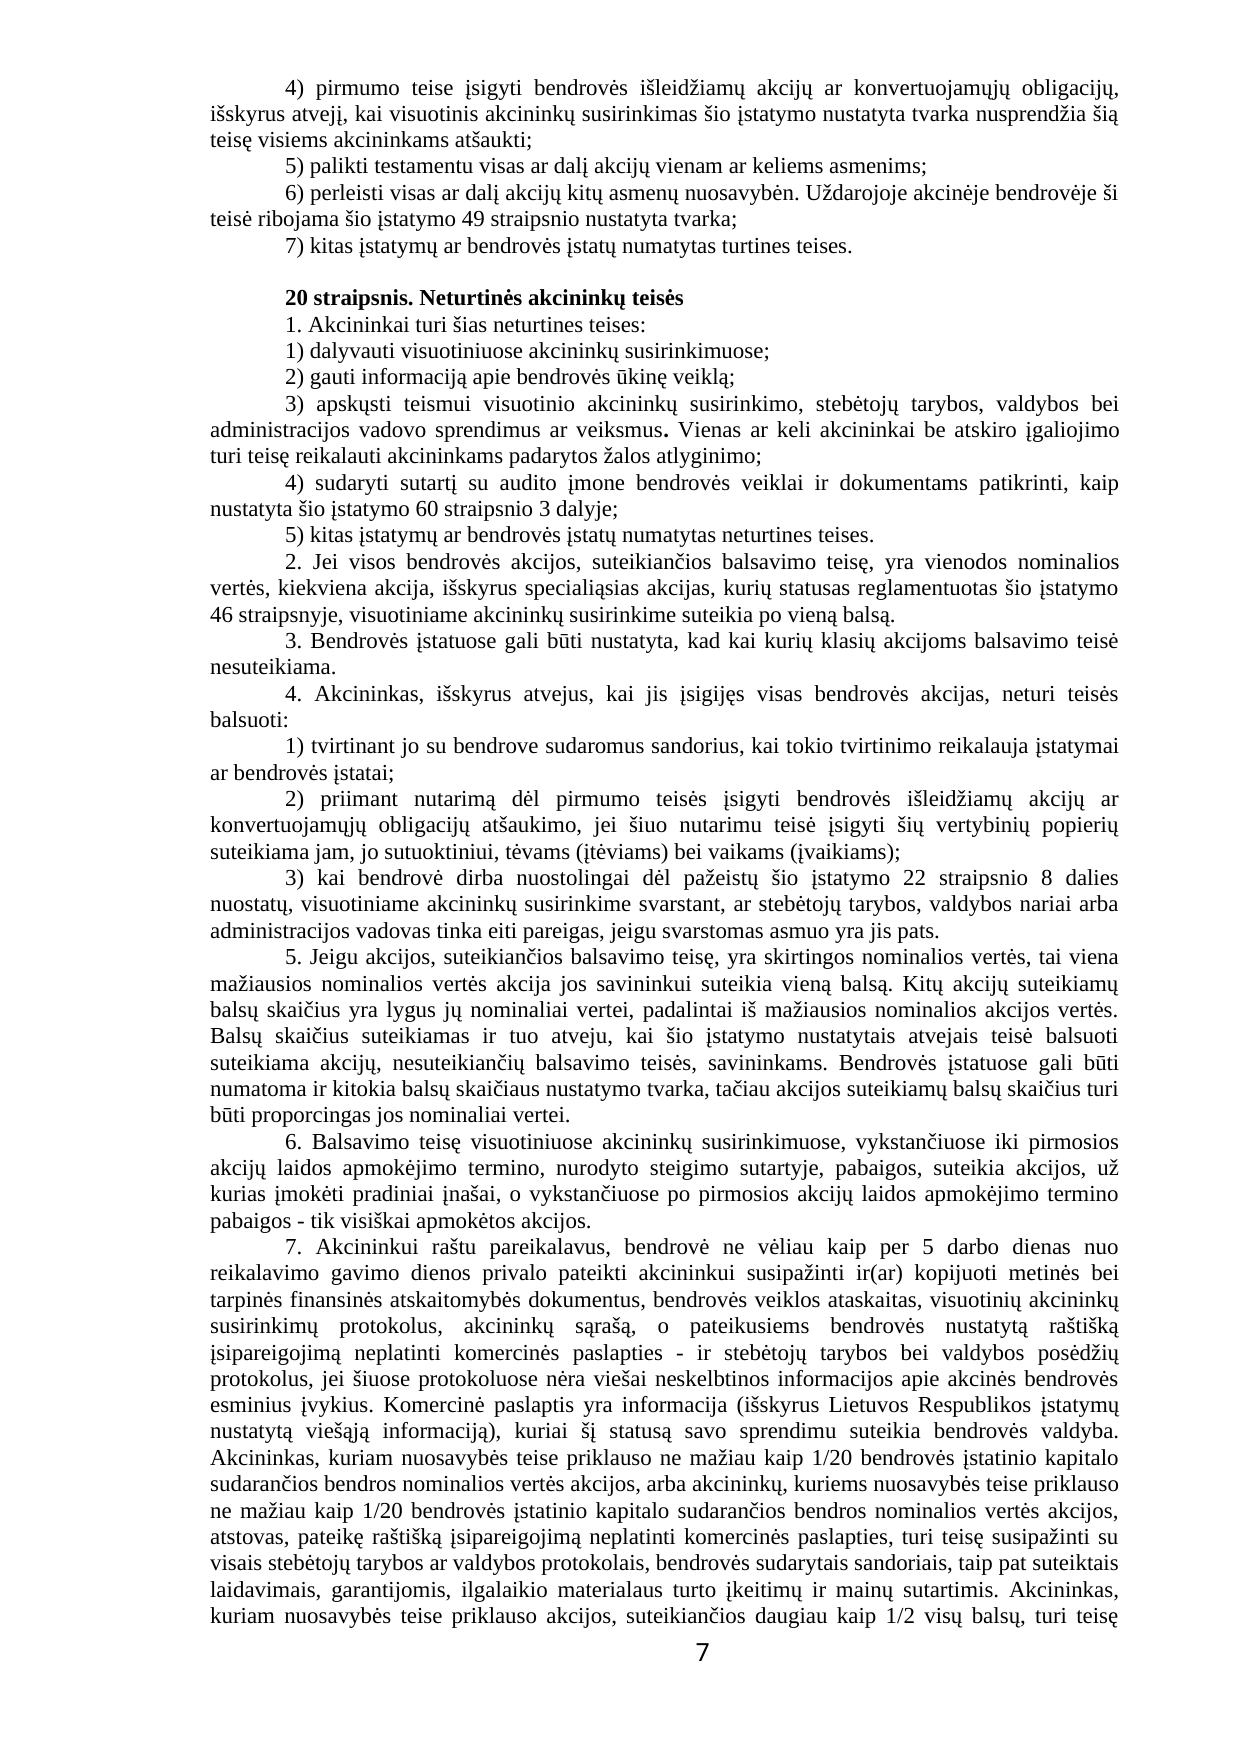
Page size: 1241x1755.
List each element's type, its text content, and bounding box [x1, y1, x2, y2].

text 3. Bendrovės įstatuose gali būti nustatyta, kad kai kurių klasių akcijoms balsavimo teisė nesuteikiama. [210, 627, 1120, 680]
text 2. Jei visos bendrovės akcijos, suteikiančios balsavimo teisę, yra vienodos nominalios vertės, kiekviena akcija, išskyrus specialiąsias akcijas, kurių statusas reglamentuotas šio įstatymo 46 straipsnyje, visuotiniame akcininkų susirinkime suteikia po vieną balsą. [210, 548, 1120, 627]
text 1. Akcininkai turi šias neturtines teises: [210, 311, 1120, 337]
text 6. Balsavimo teisę visuotiniuose akcininkų susirinkimuose, vykstančiuose iki pirmosios akcijų laidos apmokėjimo termino, nurodyto steigimo sutartyje, pabaigos, suteikia akcijos, už kurias įmokėti pradiniai įnašai, o vykstančiuose po pirmosios akcijų laidos apmokėjimo termino pabaigos - tik visiškai apmokėtos akcijos. [210, 1128, 1120, 1233]
text 3) apskųsti teismui visuotinio akcininkų susirinkimo, stebėtojų tarybos, valdybos bei administracijos vadovo sprendimus ar veiksmus. Vienas ar keli akcininkai be atskiro įgaliojimo turi teisę reikalauti akcininkams padarytos žalos atlyginimo; [210, 390, 1120, 469]
text 2) gauti informaciją apie bendrovės ūkinę veiklą; [210, 363, 1120, 390]
text 4) pirmumo teise įsigyti bendrovės išleidžiamų akcijų ar konvertuojamųjų obligacijų, išskyrus atvejį, kai visuotinis akcininkų susirinkimas šio įstatymo nustatyta tvarka nusprendžia šią teisę visiems akcininkams atšaukti; [210, 73, 1120, 153]
text 1) dalyvauti visuotiniuose akcininkų susirinkimuose; [210, 337, 1120, 363]
text 3) kai bendrovė dirba nuostolingai dėl pažeistų šio įstatymo 22 straipsnio 8 dalies nuostatų, visuotiniame akcininkų susirinkime svarstant, ar stebėtojų tarybos, valdybos nariai arba administracijos vadovas tinka eiti pareigas, jeigu svarstomas asmuo yra jis pats. [210, 864, 1120, 943]
text 7) kitas įstatymų ar bendrovės įstatų numatytas turtines teises. [210, 232, 1120, 258]
text 7. Akcininkui raštu pareikalavus, bendrovė ne vėliau kaip per 5 darbo dienas nuo reikalavimo gavimo dienos privalo pateikti akcininkui susipažinti ir(ar) kopijuoti metinės bei tarpinės finansinės atskaitomybės dokumentus, bendrovės veiklos ataskaitas, visuotinių akcininkų susirinkimų protokolus, akcininkų sąrašą, o pateikusiems bendrovės nustatytą raštišką įsipareigojimą neplatinti komercinės paslapties - ir stebėtojų tarybos bei valdybos posėdžių protokolus, jei šiuose protokoluose nėra viešai neskelbtinos informacijos apie akcinės bendrovės esminius įvykius. Komercinė paslaptis yra informacija (išskyrus Lietuvos Respublikos įstatymų nustatytą viešąją informaciją), kuriai šį statusą savo sprendimu suteikia bendrovės valdyba. Akcininkas, kuriam nuosavybės teise priklauso ne mažiau kaip 1/20 bendrovės įstatinio kapitalo sudarančios bendros nominalios vertės akcijos, arba akcininkų, kuriems nuosavybės teise priklauso ne mažiau kaip 1/20 bendrovės įstatinio kapitalo sudarančios bendros nominalios vertės akcijos, atstovas, pateikę raštišką įsipareigojimą neplatinti komercinės paslapties, turi teisę susipažinti su visais stebėtojų tarybos ar valdybos protokolais, bendrovės sudarytais sandoriais, taip pat suteiktais laidavimais, garantijomis, ilgalaikio materialaus turto įkeitimų ir mainų sutartimis. Akcininkas, kuriam nuosavybės teise priklauso akcijos, suteikiančios daugiau kaip 1/2 visų balsų, turi teisę [210, 1233, 1120, 1628]
text 2) priimant nutarimą dėl pirmumo teisės įsigyti bendrovės išleidžiamų akcijų ar konvertuojamųjų obligacijų atšaukimo, jei šiuo nutarimu teisė įsigyti šių vertybinių popierių suteikiama jam, jo sutuoktiniui, tėvams (įtėviams) bei vaikams (įvaikiams); [210, 785, 1120, 864]
text 5) kitas įstatymų ar bendrovės įstatų numatytas neturtines teises. [210, 522, 1120, 548]
text 4. Akcininkas, išskyrus atvejus, kai jis įsigijęs visas bendrovės akcijas, neturi teisės balsuoti: [210, 680, 1120, 732]
text 20 straipsnis. Neturtinės akcininkų teisės [210, 284, 1120, 311]
text 4) sudaryti sutartį su audito įmone bendrovės veiklai ir dokumentams patikrinti, kaip nustatyta šio įstatymo 60 straipsnio 3 dalyje; [210, 469, 1120, 522]
text 5. Jeigu akcijos, suteikiančios balsavimo teisę, yra skirtingos nominalios vertės, tai viena mažiausios nominalios vertės akcija jos savininkui suteikia vieną balsą. Kitų akcijų suteikiamų balsų skaičius yra lygus jų nominaliai vertei, padalintai iš mažiausios nominalios akcijos vertės. Balsų skaičius suteikiamas ir tuo atveju, kai šio įstatymo nustatytais atvejais teisė balsuoti suteikiama akcijų, nesuteikiančių balsavimo teisės, savininkams. Bendrovės įstatuose gali būti numatoma ir kitokia balsų skaičiaus nustatymo tvarka, tačiau akcijos suteikiamų balsų skaičius turi būti proporcingas jos nominaliai vertei. [210, 943, 1120, 1128]
text 6) perleisti visas ar dalį akcijų kitų asmenų nuosavybėn. Uždarojoje akcinėje bendrovėje ši teisė ribojama šio įstatymo 49 straipsnio nustatyta tvarka; [210, 179, 1120, 232]
text 1) tvirtinant jo su bendrove sudaromus sandorius, kai tokio tvirtinimo reikalauja įstatymai ar bendrovės įstatai; [210, 732, 1120, 785]
text 5) palikti testamentu visas ar dalį akcijų vienam ar keliems asmenims; [210, 153, 1120, 179]
